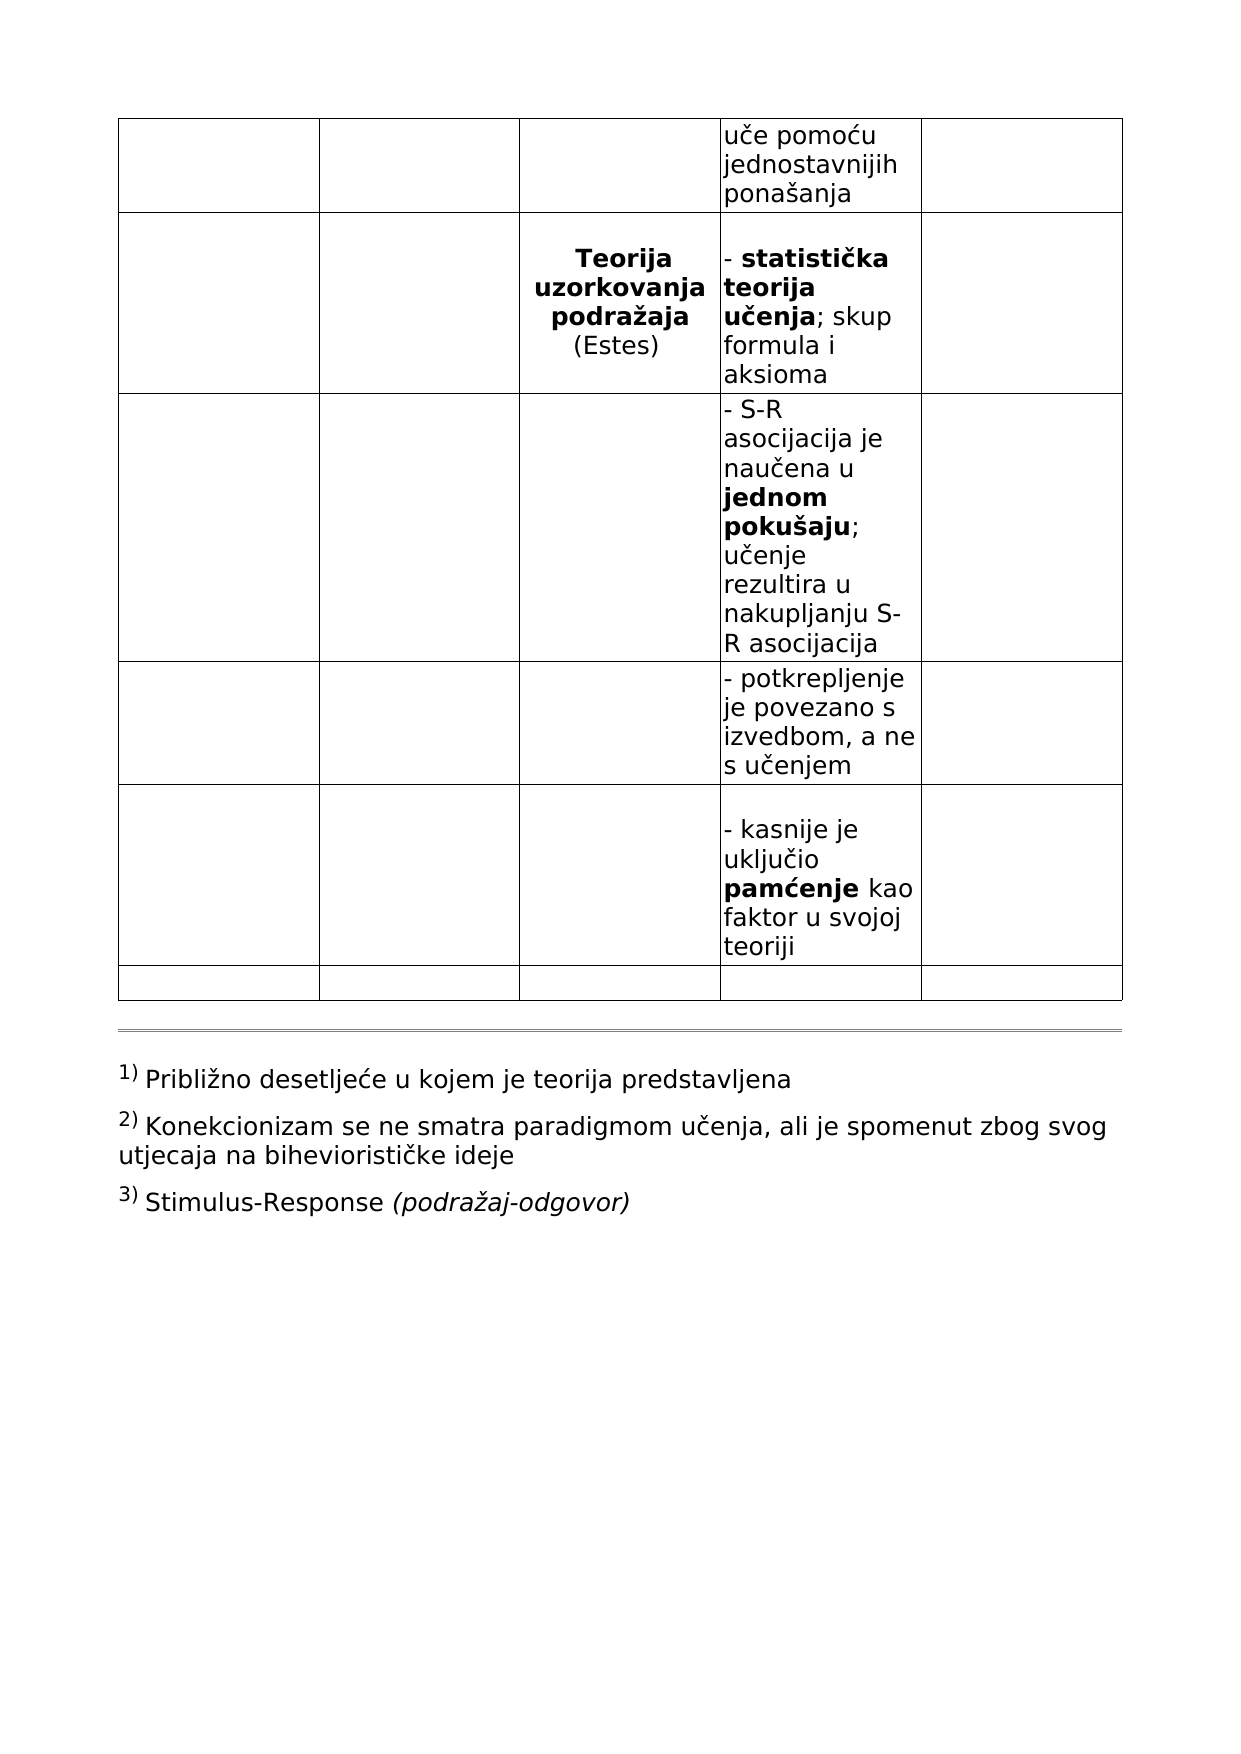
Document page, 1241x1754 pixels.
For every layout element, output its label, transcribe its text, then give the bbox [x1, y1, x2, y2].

table_cell [922, 966, 1122, 999]
table_cell [320, 119, 519, 212]
table_cell [119, 119, 319, 212]
table_cell [520, 662, 720, 783]
table_cell [520, 394, 720, 661]
text 1) Približno desetljeće u kojem je teorija predstavljena [118, 1061, 1122, 1095]
table_cell - statistička teorija učenja; skup formula i aksioma [721, 213, 921, 392]
table_cell [119, 966, 319, 999]
table_cell uče pomoću jednostavnijih ponašanja [721, 119, 921, 212]
table_cell [922, 394, 1122, 661]
table_cell [922, 213, 1122, 392]
table_cell [320, 662, 519, 783]
table_cell [320, 394, 519, 661]
table_cell [922, 662, 1122, 783]
table_cell [922, 119, 1122, 212]
table_cell [320, 213, 519, 392]
table_cell [320, 785, 519, 964]
table_cell - potkrepljenje je povezano s izvedbom, a ne s učenjem [721, 662, 921, 783]
text 3) Stimulus-Response (podražaj-odgovor) [118, 1183, 1122, 1217]
table_cell [922, 785, 1122, 964]
table_cell [721, 966, 921, 999]
text ​2) Konekcionizam se ne smatra paradigmom učenja, ali je spomenut zbog svog utjecaja na biheviorističke ideje [118, 1107, 1122, 1171]
table_cell [119, 394, 319, 661]
table_cell [520, 119, 720, 212]
table_cell [520, 785, 720, 964]
table_cell [119, 662, 319, 783]
table_cell Teorija uzorkovanja podražaja (Estes) [520, 213, 720, 392]
table_cell - kasnije je uključio pamćenje kao faktor u svojoj teoriji [721, 785, 921, 964]
table_cell [119, 213, 319, 392]
table_cell [520, 966, 720, 999]
table_cell [119, 785, 319, 964]
table_cell [320, 966, 519, 999]
table_cell - S-R asocijacija je naučena u jednom pokušaju; učenje rezultira u nakupljanju S-R asocijacija [721, 394, 921, 661]
